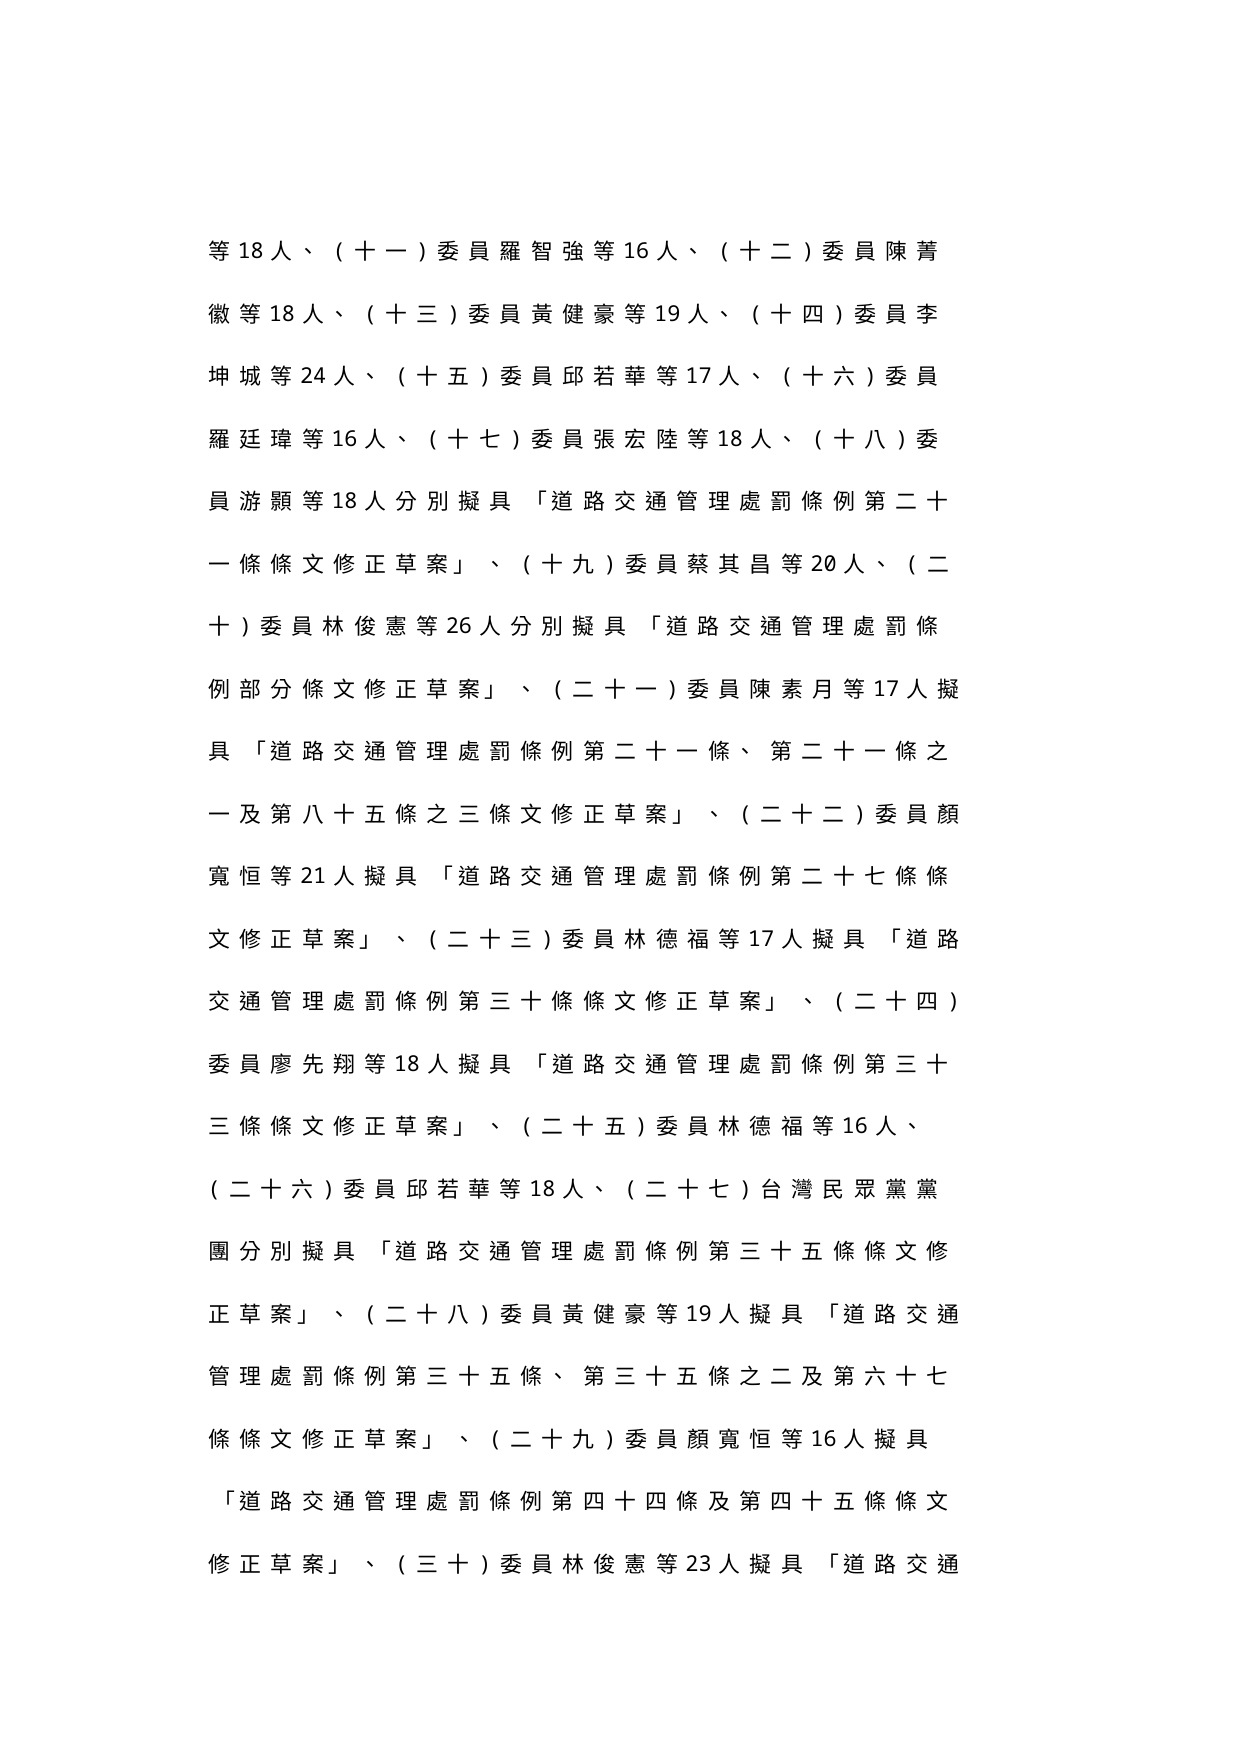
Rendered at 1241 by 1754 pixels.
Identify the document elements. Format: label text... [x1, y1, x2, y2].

table_cell 55 [986, 219, 1023, 1594]
table_cell [1053, 219, 1091, 1594]
table_cell （ [967, 219, 986, 1594]
table_cell ） [1091, 219, 1108, 1594]
table_cell [1023, 219, 1053, 1594]
table_cell 等18人、(十一)委員羅智強等16人、(十二)委員陳菁徽等18人、(十三)委員黃健豪等19人、(十四)委員李坤城等24人、(十五)委員邱若華等17人、(十六)委員羅廷瑋等16人、(十七)委員張宏陸等18人、(十八)委員游顥等18人分別擬具「道路交通管理處罰條例第二十一條條文修正草案」、(十九)委員蔡其昌等20人、(二十)委員林俊憲等26人分別擬具「道路交通管理處罰條例部分條文修正草案」、(二十一)委員陳素月等17人擬具「道路交通管理處罰條例第二十一條、第二十一條之一及第八十五條之三條文修正草案」、(二十二)委員顏寬恒等21人擬具「道路交通管理處罰條例第二十七條條文修正草案」、(二十三)委員林德福等17人擬具「道路交通管理處罰條例第三十條條文修正草案」、(二十四)委員廖先翔等18人擬具「道路交通管理處罰條例第三十三條條文修正草案」、(二十五)委員林德福等16人、(二十六)委員邱若華等18人、(二十七)台灣民眾黨黨團分別擬具「道路交通管理處罰條例第三十五條條文修正草案」、(二十八)委員黃健豪等19人擬具「道路交通管理處罰條例第三十五條、第三十五條之二及第六十七條條文修正草案」、(二十九)委員顏寬恒等16人擬具「道路交通管理處罰條例第四十四條及第四十五條條文修正草案」、(三十)委員林俊憲等23人擬具「道路交通 [150, 219, 967, 1594]
